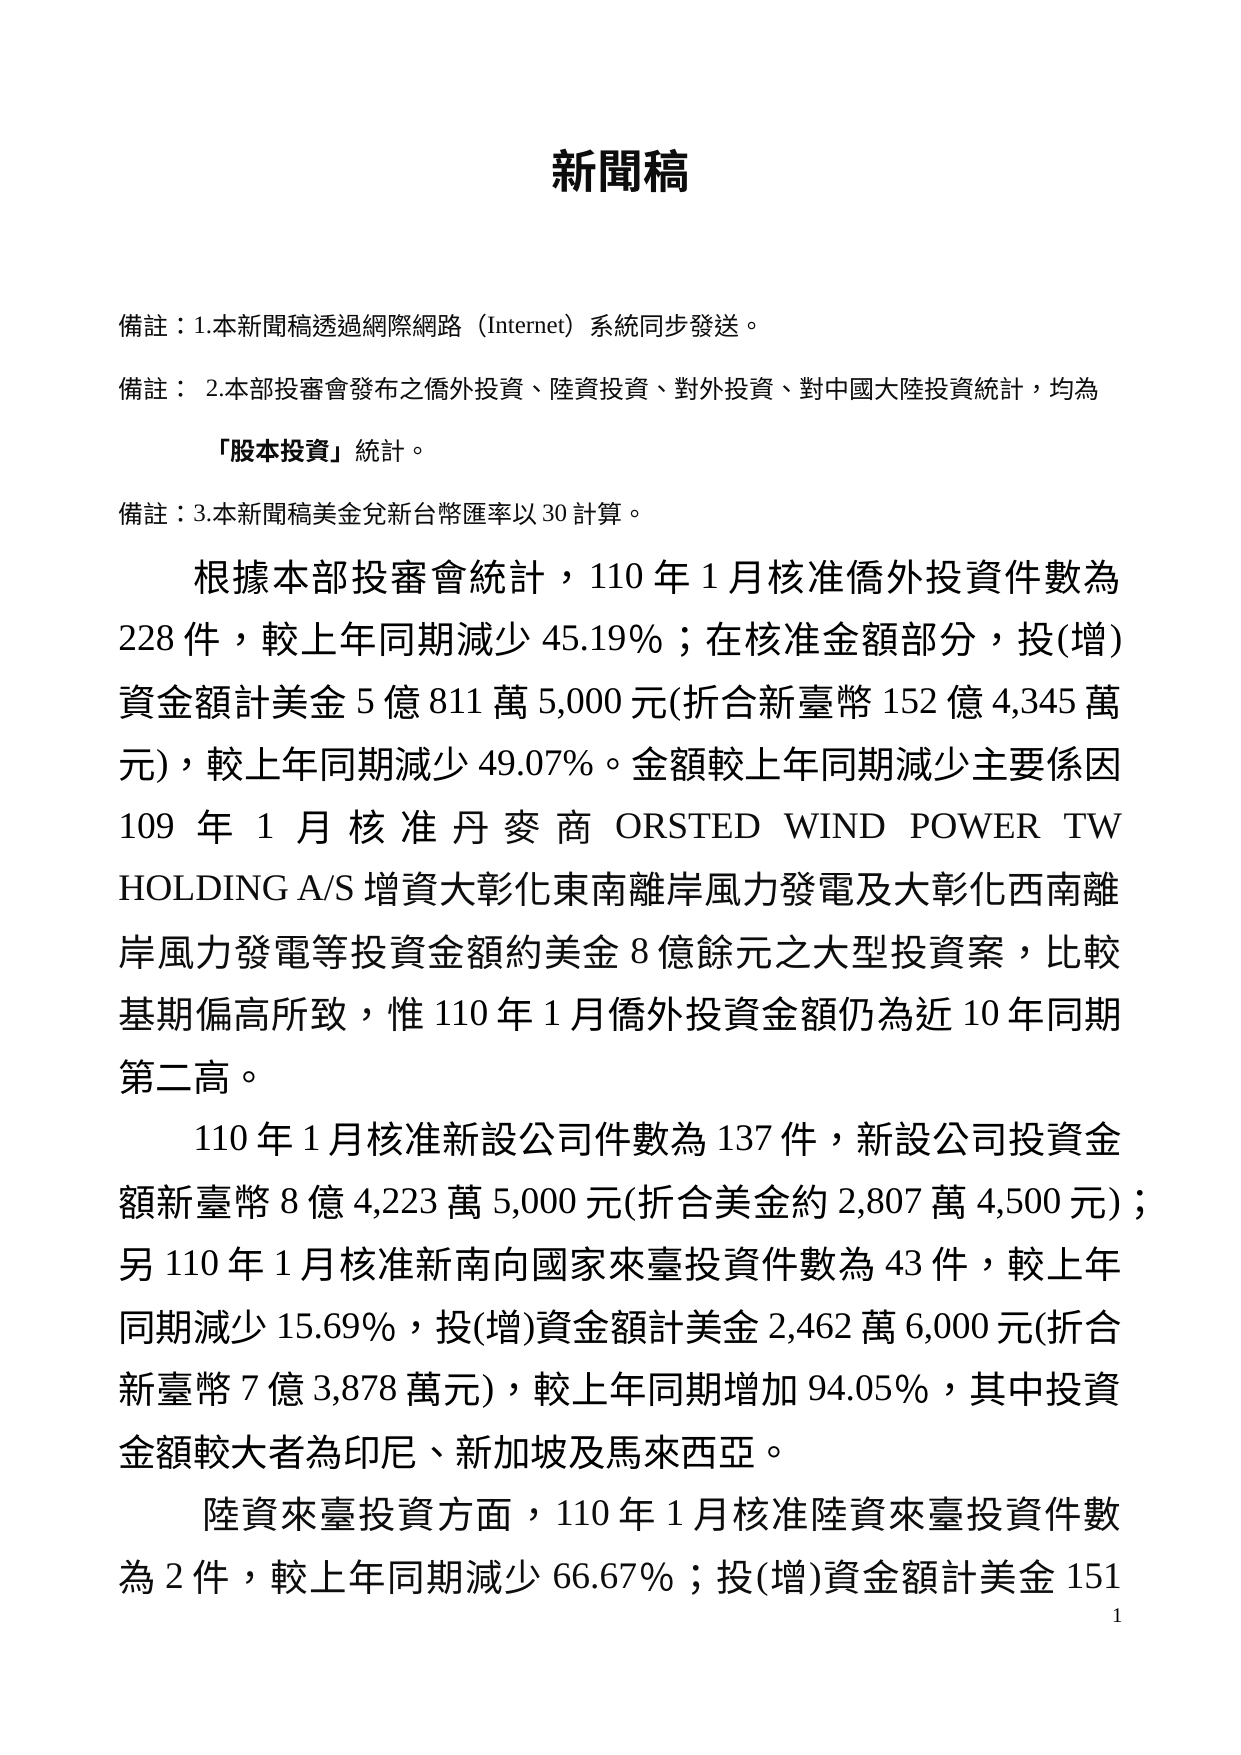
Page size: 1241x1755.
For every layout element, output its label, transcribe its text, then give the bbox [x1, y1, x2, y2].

text 陸資來臺投資方面，110年1月核准陸資來臺投資件數為2件，較上年同期減少66.67％；投(增)資金額計美金151 [118, 1471, 1122, 1596]
text 備註：1.本新聞稿透過網際網路（Internet）系統同步發送。 [118, 283, 1122, 346]
text 新聞稿 [118, 96, 1122, 221]
text 備註： 2.本部投審會發布之僑外投資、陸資投資、對外投資、對中國大陸投資統計，均為「股本投資」統計。 [118, 346, 1122, 471]
text 備註：3.本新聞稿美金兌新台幣匯率以30計算。 [118, 471, 1122, 533]
text 根據本部投審會統計，110年1月核准僑外投資件數為228件，較上年同期減少45.19％；在核准金額部分，投(增)資金額計美金5億811萬5,000元(折合新臺幣152億4,345萬元)，較上年同期減少49.07%。金額較上年同期減少主要係因109年1月核准丹麥商ORSTED WIND POWER TW HOLDING A/S增資大彰化東南離岸風力發電及大彰化西南離岸風力發電等投資金額約美金8億餘元之大型投資案，比較基期偏高所致，惟110年1月僑外投資金額仍為近10年同期第二高。 [118, 533, 1122, 1096]
text 110年1月核准新設公司件數為137件，新設公司投資金額新臺幣8億4,223萬5,000元(折合美金約2,807萬4,500元)；另110年1月核准新南向國家來臺投資件數為43件，較上年同期減少15.69％，投(增)資金額計美金2,462萬6,000元(折合新臺幣7億3,878萬元)，較上年同期增加94.05％，其中投資金額較大者為印尼、新加坡及馬來西亞。 [118, 1096, 1122, 1471]
